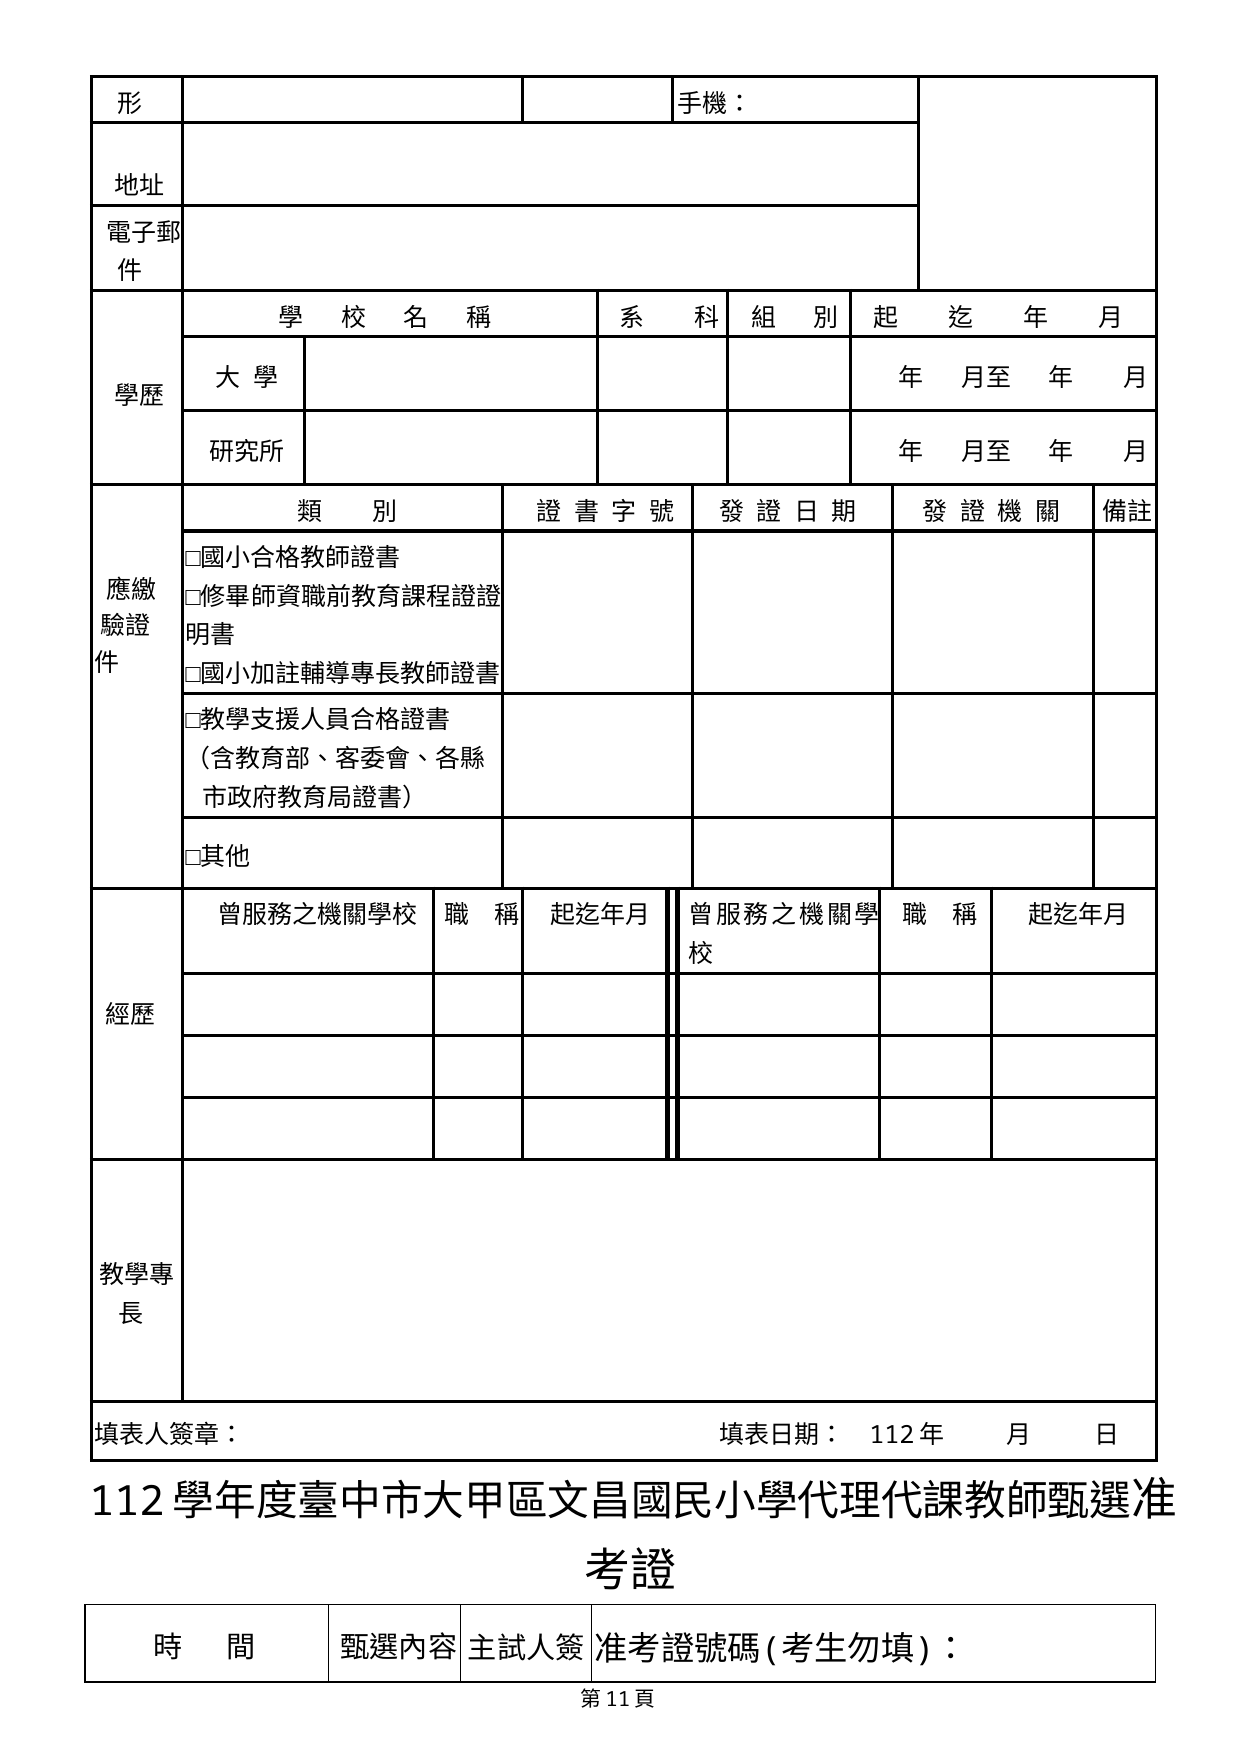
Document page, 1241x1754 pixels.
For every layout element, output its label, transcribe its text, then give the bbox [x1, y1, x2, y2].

table_cell [1095, 533, 1155, 692]
table_cell 學歷 [93, 292, 181, 483]
table_cell [184, 1161, 1155, 1400]
table_cell [680, 1099, 878, 1158]
text 112學年度臺中市大甲區文昌國民小學代理代課教師甄選准考證 [89, 1462, 1177, 1599]
table_cell 年 月至 年 月 [852, 338, 1155, 409]
table_cell [894, 533, 1092, 692]
table_cell [504, 819, 691, 887]
table_cell 起 迄 年 月 [852, 292, 1155, 335]
table_cell 大 學 [184, 338, 303, 409]
table_cell [435, 975, 521, 1033]
table_cell 填表人簽章： 填表日期： 112年 月 日 [93, 1403, 1155, 1459]
table_cell [729, 412, 849, 483]
table_cell □國小合格教師證書 □修畢師資職前教育課程證證明書 □國小加註輔導專長教師證書 [184, 533, 501, 692]
table_cell [920, 78, 1155, 289]
table_cell 發 證 日 期 [694, 486, 891, 529]
table_cell □教學支援人員合格證書 （含教育部、客委會、各縣市政府教育局證書） [184, 695, 501, 816]
table_cell 職 稱 [881, 890, 990, 972]
table_cell 備註 [1095, 486, 1155, 529]
table_cell [993, 975, 1155, 1033]
table_cell [1095, 695, 1155, 816]
table_cell [306, 412, 596, 483]
table_cell [184, 1037, 432, 1096]
table_cell [1095, 819, 1155, 887]
table_cell [435, 1037, 521, 1096]
table_cell [599, 412, 726, 483]
table_cell [524, 975, 665, 1033]
table_cell [680, 975, 878, 1033]
table_cell [694, 695, 891, 816]
table_header 准考證號碼(考生勿填)： [592, 1605, 1155, 1681]
table_cell 應繳 驗證 件 [93, 486, 181, 887]
table_cell 形 [93, 78, 181, 121]
table_cell 電子郵件 [93, 207, 181, 289]
table_cell [306, 338, 596, 409]
table_cell 年 月至 年 月 [852, 412, 1155, 483]
table_cell [881, 1037, 990, 1096]
table_cell [184, 975, 432, 1033]
table_cell [993, 1037, 1155, 1096]
table_cell 類 別 [184, 486, 501, 529]
table_cell [729, 338, 849, 409]
table_cell [694, 819, 891, 887]
table_cell [894, 819, 1092, 887]
table_cell 地址 [93, 124, 181, 204]
table_cell [680, 1037, 878, 1096]
table_cell 起迄年月 [524, 890, 665, 972]
table_cell 曾服務之機關學校 [680, 890, 878, 972]
table_cell [184, 1099, 432, 1158]
table_cell 組 別 [729, 292, 849, 335]
table_cell [435, 1099, 521, 1158]
table_cell [993, 1099, 1155, 1158]
table_cell [504, 695, 691, 816]
table_cell [524, 1037, 665, 1096]
table_cell [524, 78, 671, 121]
table_cell 起迄年月 [993, 890, 1155, 972]
table_cell 手機： [674, 78, 917, 121]
table_cell 教學專長 [93, 1161, 181, 1400]
table_cell [894, 695, 1092, 816]
table_header 時 間 [86, 1605, 328, 1681]
table_header 主試人簽 [461, 1605, 591, 1681]
table_cell 學 校 名 稱 [184, 292, 596, 335]
table_cell [694, 533, 891, 692]
table_cell [184, 207, 917, 289]
table_cell [524, 1099, 665, 1158]
table_cell 曾服務之機關學校 [184, 890, 432, 972]
table_cell [184, 124, 917, 204]
table_header 甄選內容 [329, 1605, 460, 1681]
table_cell 系 科 [599, 292, 726, 335]
table_cell 經歷 [93, 890, 181, 1158]
table_cell [504, 533, 691, 692]
table_cell [881, 975, 990, 1033]
table_cell 研究所 [184, 412, 303, 483]
table_cell [184, 78, 521, 121]
table_cell [881, 1099, 990, 1158]
table_cell 證 書 字 號 [504, 486, 691, 529]
table_cell □其他 [184, 819, 501, 887]
table_cell 發 證 機 關 [894, 486, 1092, 529]
table_cell 職 稱 [435, 890, 521, 972]
table_cell [599, 338, 726, 409]
